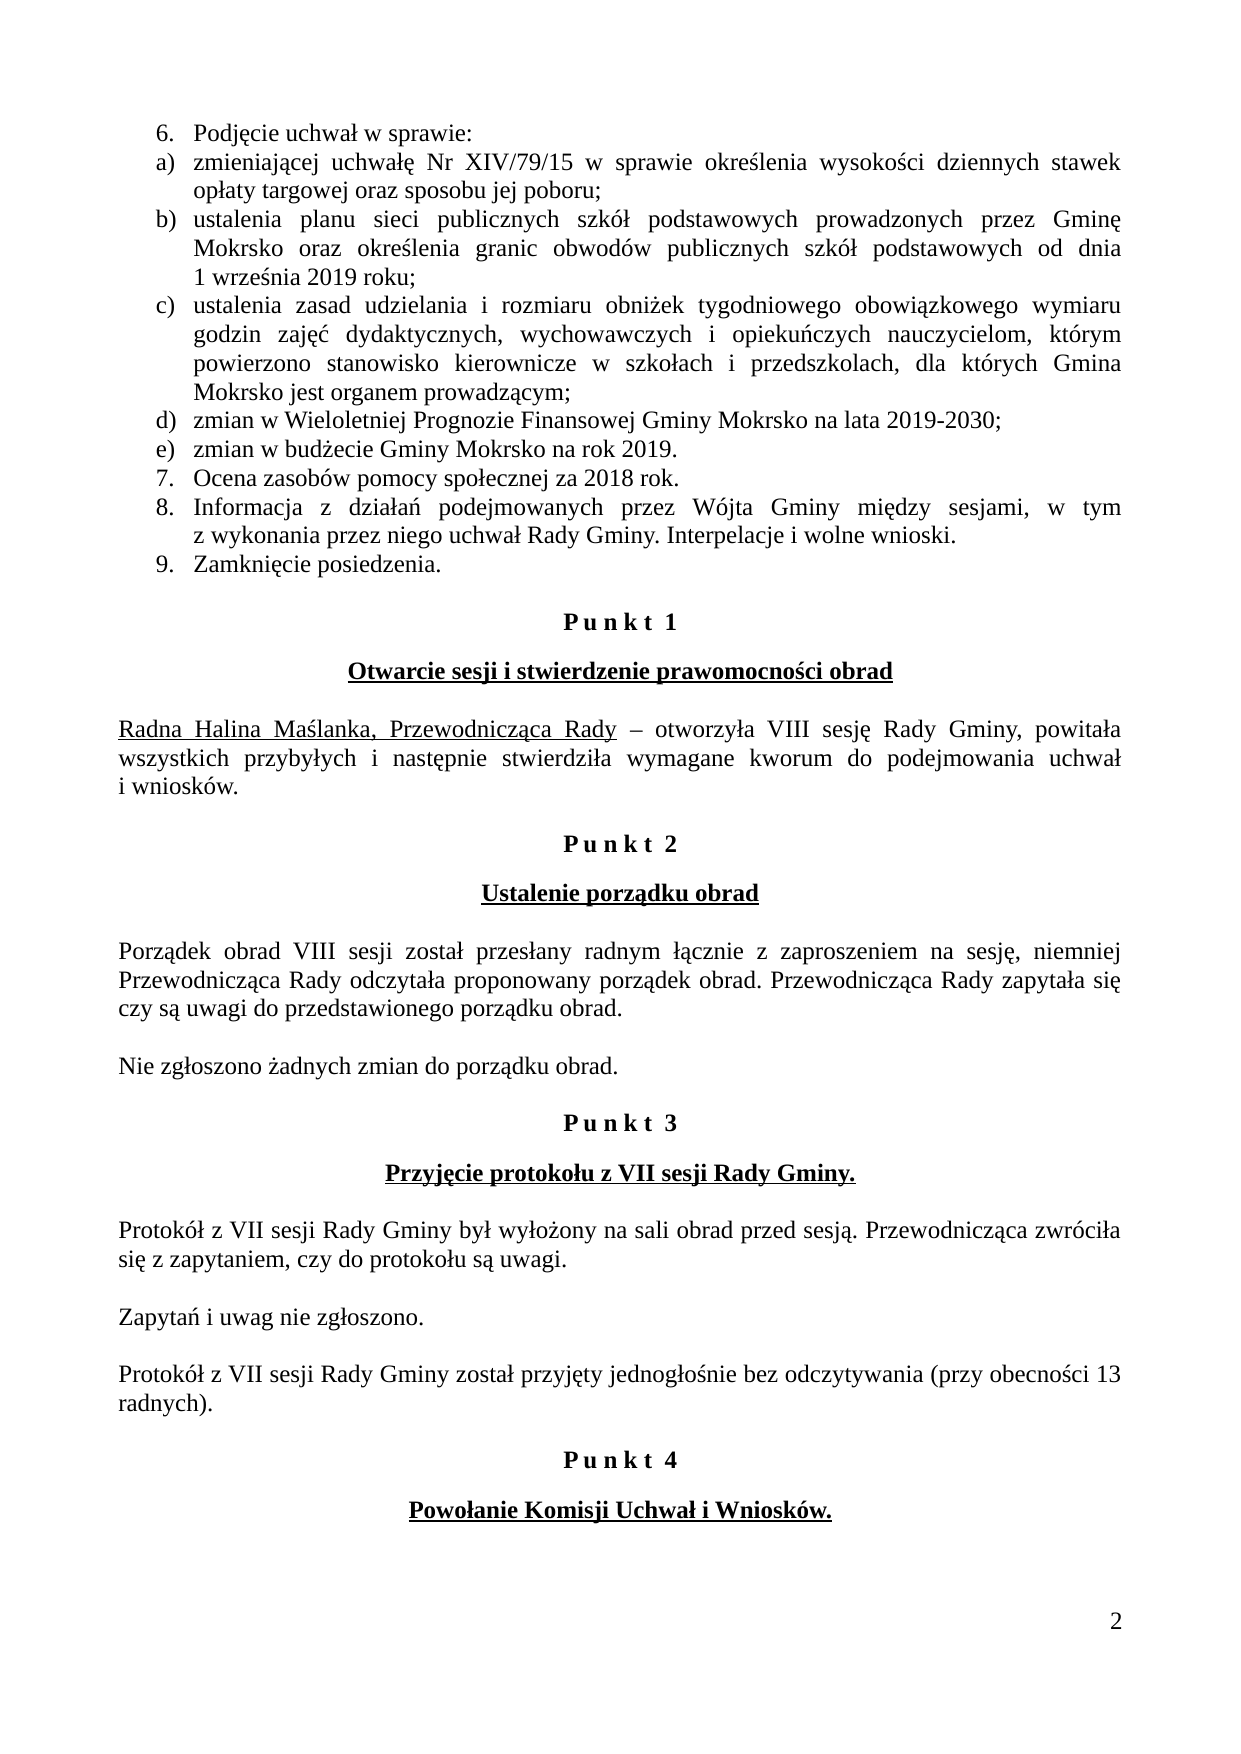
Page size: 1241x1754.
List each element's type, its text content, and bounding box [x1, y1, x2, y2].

list ustalenia planu sieci publicznych szkół podstawowych prowadzonych przez Gminę Mokrsko oraz określenia granic obwodów publicznych szkół podstawowych od dnia 1 września 2019 roku; [156, 204, 1122, 291]
text Radna Halina Maślanka, Przewodnicząca Rady – otworzyła VIII sesję Rady Gminy, powitała wszystkich przybyłych i następnie stwierdziła wymagane kworum do podejmowania uchwał i wniosków. [118, 714, 1122, 800]
text P u n k t 2 [118, 829, 1122, 858]
text P u n k t 3 [118, 1108, 1122, 1137]
text Ustalenie porządku obrad [118, 878, 1122, 907]
text P u n k t 1 [118, 607, 1122, 636]
list zmieniającej uchwałę Nr XIV/79/15 w sprawie określenia wysokości dziennych stawek opłaty targowej oraz sposobu jej poboru; [156, 147, 1122, 204]
list Informacja z działań podejmowanych przez Wójta Gminy między sesjami, w tym z wykonania przez niego uchwał Rady Gminy. Interpelacje i wolne wnioski. [156, 492, 1122, 549]
list zmian w Wieloletniej Prognozie Finansowej Gminy Mokrsko na lata 2019-2030; [156, 406, 1122, 434]
text Nie zgłoszono żadnych zmian do porządku obrad. [118, 1051, 1122, 1080]
list zmian w budżecie Gminy Mokrsko na rok 2019. [156, 434, 1122, 463]
list Podjęcie uchwał w sprawie: [156, 118, 1122, 147]
list Zamknięcie posiedzenia. [156, 549, 1122, 578]
text Zapytań i uwag nie zgłoszono. [118, 1302, 1122, 1331]
text Otwarcie sesji i stwierdzenie prawomocności obrad [118, 656, 1122, 685]
list ustalenia zasad udzielania i rozmiaru obniżek tygodniowego obowiązkowego wymiaru godzin zajęć dydaktycznych, wychowawczych i opiekuńczych nauczycielom, którym powierzono stanowisko kierownicze w szkołach i przedszkolach, dla których Gmina Mokrsko jest organem prowadzącym; [156, 291, 1122, 406]
text Protokół z VII sesji Rady Gminy został przyjęty jednogłośnie bez odczytywania (przy obecności 13 radnych). [118, 1359, 1122, 1417]
text Porządek obrad VIII sesji został przesłany radnym łącznie z zaproszeniem na sesję, niemniej Przewodnicząca Rady odczytała proponowany porządek obrad. Przewodnicząca Rady zapytała się czy są uwagi do przedstawionego porządku obrad. [118, 936, 1122, 1022]
list Ocena zasobów pomocy społecznej za 2018 rok. [156, 463, 1122, 492]
text P u n k t 4 [118, 1446, 1122, 1474]
text Protokół z VII sesji Rady Gminy był wyłożony na sali obrad przed sesją. Przewodnicząca zwróciła się z zapytaniem, czy do protokołu są uwagi. [118, 1216, 1122, 1273]
text Powołanie Komisji Uchwał i Wniosków. [118, 1495, 1122, 1524]
text Przyjęcie protokołu z VII sesji Rady Gminy. [118, 1158, 1122, 1187]
